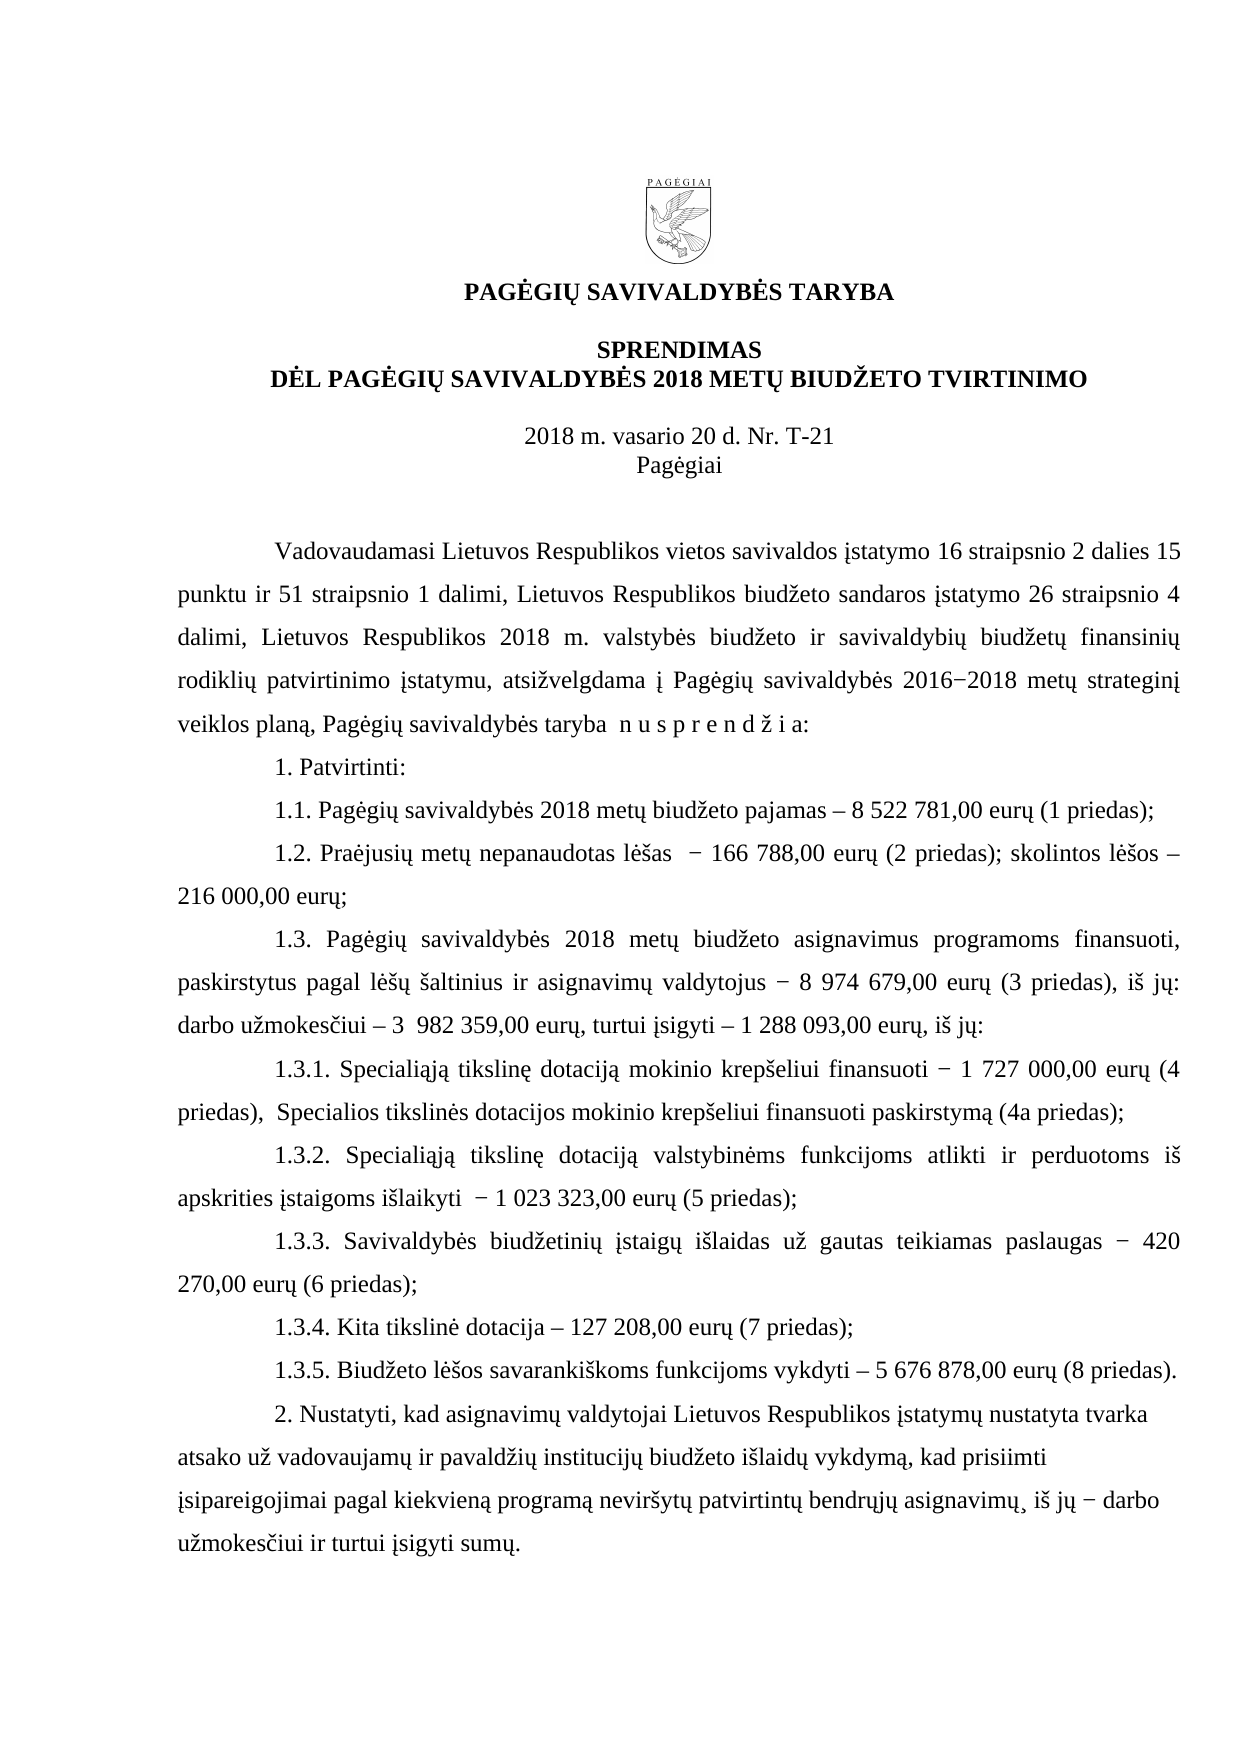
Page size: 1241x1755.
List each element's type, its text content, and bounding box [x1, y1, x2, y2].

text 1.1. Pagėgių savivaldybės 2018 metų biudžeto pajamas – 8 522 781,00 eurų (1 priedas); [177, 795, 1181, 824]
text 1.3.4. Kita tikslinė dotacija – 127 208,00 eurų (7 priedas); [177, 1312, 1181, 1341]
text 1.2. Praėjusių metų nepanaudotas lėšas − 166 788,00 eurų (2 priedas); skolintos lėšos – 216 000,00 eurų; [177, 838, 1181, 910]
text 2018 m. vasario 20 d. Nr. T-21 [177, 421, 1181, 450]
text sprendimas [177, 335, 1181, 364]
text Pagėgių savivaldybės taryba [177, 277, 1181, 306]
text 1.3.3. Savivaldybės biudžetinių įstaigų išlaidas už gautas teikiamas paslaugas − 420 270,00 eurų (6 priedas); [177, 1226, 1181, 1298]
text dėl Pagėgių savivaldybės 2018 metų biudžeto tvirtinimo [177, 364, 1181, 392]
text 1.3. Pagėgių savivaldybės 2018 metų biudžeto asignavimus programoms finansuoti, paskirstytus pagal lėšų šaltinius ir asignavimų valdytojus − 8 974 679,00 eurų (3 priedas), iš jų: darbo užmokesčiui – 3 982 359,00 eurų, turtui įsigyti – 1 288 093,00 eurų, iš jų: [177, 924, 1181, 1039]
text Pagėgiai [177, 450, 1181, 479]
text 1. Patvirtinti: [177, 752, 1181, 781]
text Vadovaudamasi Lietuvos Respublikos vietos savivaldos įstatymo 16 straipsnio 2 dalies 15 punktu ir 51 straipsnio 1 dalimi, Lietuvos Respublikos biudžeto sandaros įstatymo 26 straipsnio 4 dalimi, Lietuvos Respublikos 2018 m. valstybės biudžeto ir savivaldybių biudžetų finansinių rodiklių patvirtinimo įstatymu, atsižvelgdama į Pagėgių savivaldybės 2016−2018 metų strateginį veiklos planą, Pagėgių savivaldybės taryba n u s p r e n d ž i a: [177, 536, 1181, 737]
text 1.3.2. Specialiąją tikslinę dotaciją valstybinėms funkcijoms atlikti ir perduotoms iš apskrities įstaigoms išlaikyti − 1 023 323,00 eurų (5 priedas); [177, 1140, 1181, 1212]
text 1.3.5. Biudžeto lėšos savarankiškoms funkcijoms vykdyti – 5 676 878,00 eurų (8 priedas). [177, 1356, 1181, 1384]
text 2. Nustatyti, kad asignavimų valdytojai Lietuvos Respublikos įstatymų nustatyta tvarka atsako už vadovaujamų ir pavaldžių institucijų biudžeto išlaidų vykdymą, kad prisiimti įsipareigojimai pagal kiekvieną programą neviršytų patvirtintų bendrųjų asignavimų¸ iš jų − darbo užmokesčiui ir turtui įsigyti sumų. [177, 1399, 1181, 1557]
text 1.3.1. Specialiąją tikslinę dotaciją mokinio krepšeliui finansuoti − 1 727 000,00 eurų (4 priedas), Specialios tikslinės dotacijos mokinio krepšeliui finansuoti paskirstymą (4a priedas); [177, 1054, 1181, 1126]
